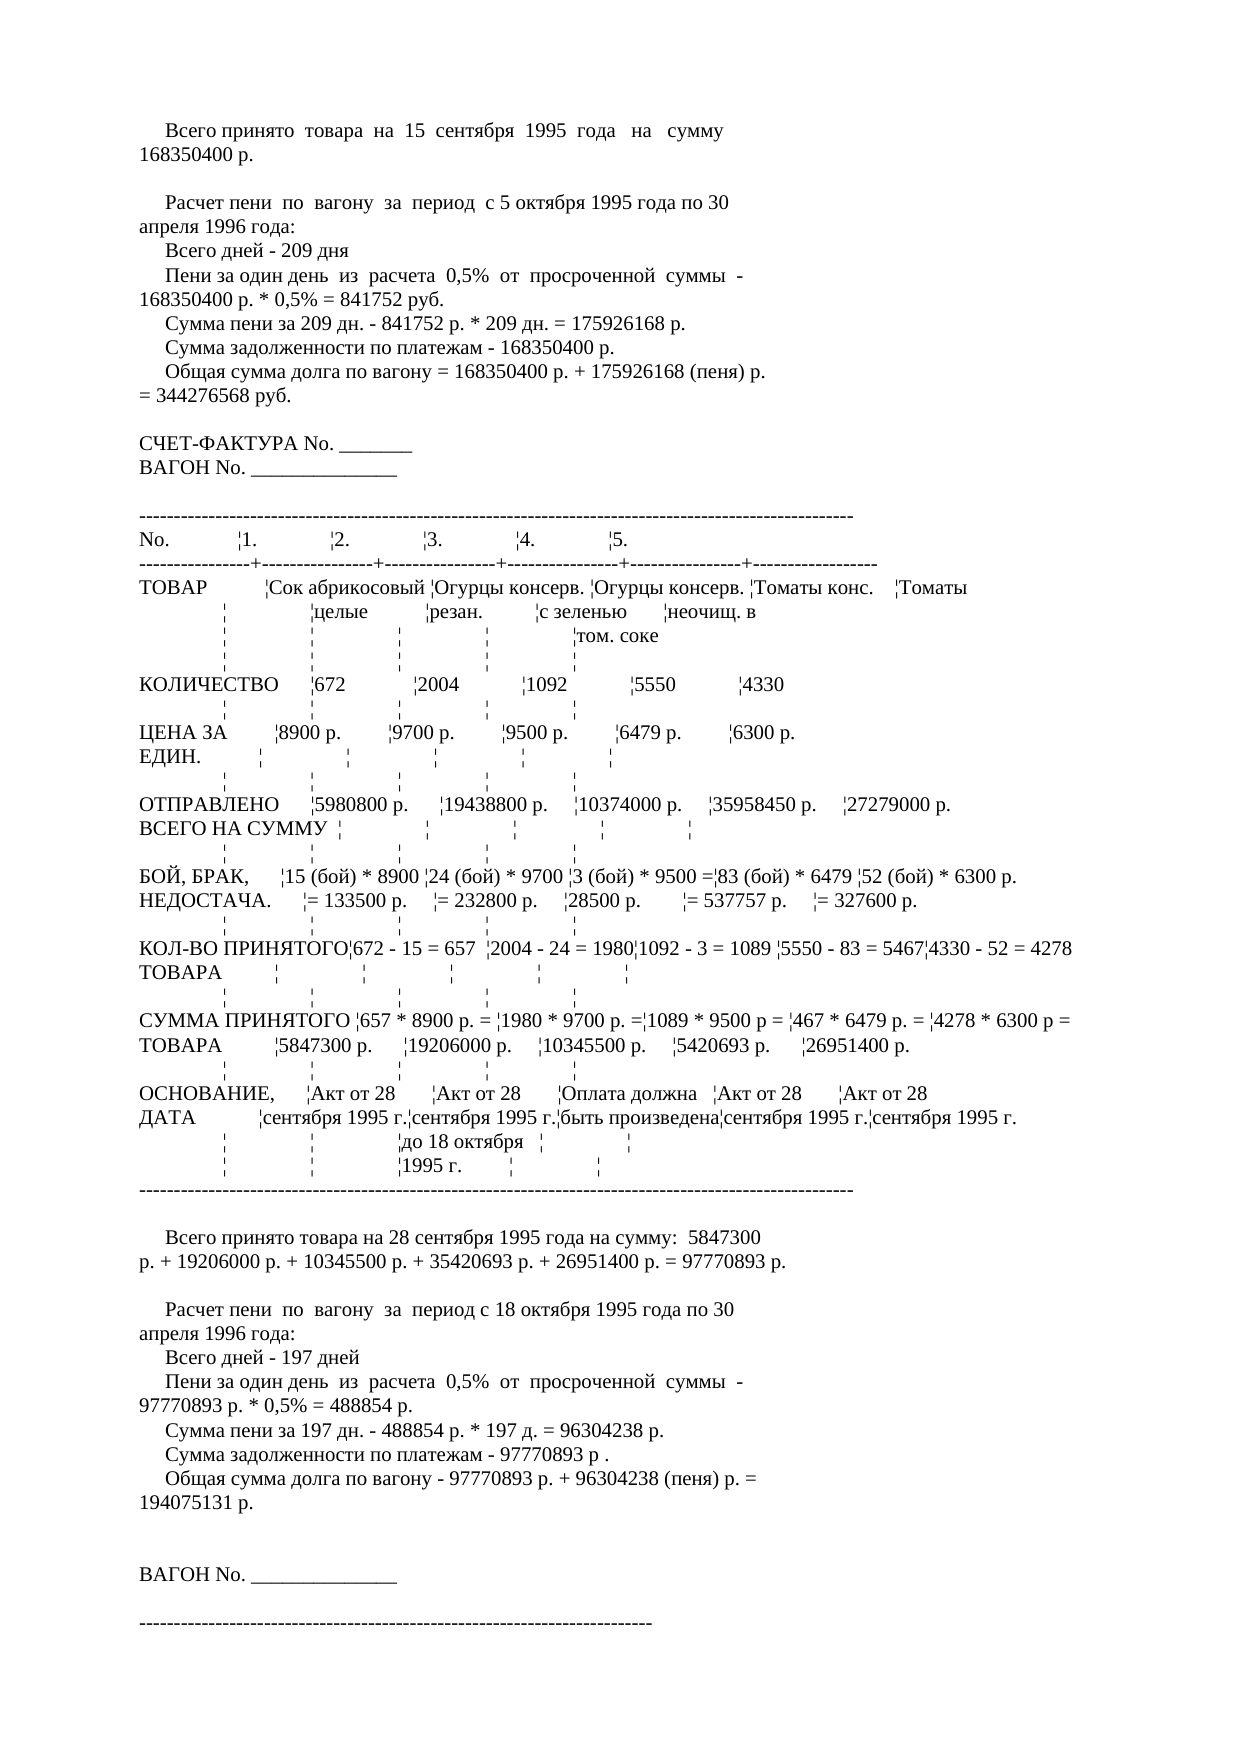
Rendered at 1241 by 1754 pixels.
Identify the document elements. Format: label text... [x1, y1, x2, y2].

text ДАТА ¦сентября 1995 г.¦сентября 1995 г.¦быть произведена¦сентября 1995 г.¦сентября 1995 г. [118, 1105, 1122, 1129]
text ОСНОВАНИЕ, ¦Акт от 28 ¦Акт от 28 ¦Оплата должна ¦Акт от 28 ¦Акт от 28 [118, 1081, 1122, 1105]
text ¦ ¦ ¦ ¦ ¦ [118, 984, 1122, 1008]
text Nо. ¦1. ¦2. ¦3. ¦4. ¦5. [118, 527, 1122, 551]
text Пени за один день из расчета 0,5% от просроченной суммы - [118, 1369, 1122, 1393]
text Сумма пени за 209 дн. - 841752 р. * 209 дн. = 175926168 р. [118, 311, 1122, 335]
text -------------------------------------------------------------------------- [118, 1610, 1122, 1634]
text СЧЕТ-ФАКТУРА Nо. _______ [118, 431, 1122, 455]
text ------------------------------------------------------------------------------------------------------- [118, 1177, 1122, 1201]
text ¦ ¦ ¦1995 г. ¦ ¦ [118, 1153, 1122, 1177]
text ОТПРАВЛЕНО ¦5980800 р. ¦19438800 р. ¦10374000 р. ¦35958450 р. ¦27279000 р. [118, 792, 1122, 816]
text КОЛИЧЕСТВО ¦672 ¦2004 ¦1092 ¦5550 ¦4330 [118, 672, 1122, 696]
text ¦ ¦целые ¦резан. ¦с зеленью ¦неочищ. в [118, 599, 1122, 623]
text Сумма пени за 197 дн. - 488854 р. * 197 д. = 96304238 р. [118, 1417, 1122, 1442]
text ¦ ¦ ¦ ¦ ¦ [118, 1057, 1122, 1081]
text СУММА ПРИНЯТОГО ¦657 * 8900 р. = ¦1980 * 9700 р. =¦1089 * 9500 р = ¦467 * 6479 р. = ¦4278 * 6300 р = [118, 1008, 1122, 1032]
text ТОВАРА ¦ ¦ ¦ ¦ ¦ [118, 960, 1122, 984]
text 194075131 р. [118, 1490, 1122, 1514]
text Сумма задолженности по платежам - 97770893 р . [118, 1442, 1122, 1466]
text НЕДОСТАЧА. ¦= 133500 р. ¦= 232800 р. ¦28500 р. ¦= 537757 р. ¦= 327600 р. [118, 888, 1122, 912]
text ВАГОН Nо. ______________ [118, 1562, 1122, 1586]
text ------------------------------------------------------------------------------------------------------- [118, 503, 1122, 527]
text р. + 19206000 р. + 10345500 р. + 35420693 р. + 26951400 р. = 97770893 р. [118, 1249, 1122, 1273]
text Всего принято товара на 15 сентября 1995 года на сумму [118, 118, 1122, 142]
text 97770893 р. * 0,5% = 488854 р. [118, 1393, 1122, 1417]
text 168350400 р. [118, 142, 1122, 166]
text Сумма задолженности по платежам - 168350400 р. [118, 335, 1122, 359]
text БОЙ, БРАК, ¦15 (бой) * 8900 ¦24 (бой) * 9700 ¦3 (бой) * 9500 =¦83 (бой) * 6479 ¦52 (бой) * 6300 р. [118, 864, 1122, 888]
text ¦ ¦ ¦ ¦ ¦ [118, 912, 1122, 936]
text 168350400 р. * 0,5% = 841752 руб. [118, 287, 1122, 311]
text ТОВАРА ¦5847300 р. ¦19206000 р. ¦10345500 р. ¦5420693 р. ¦26951400 р. [118, 1032, 1122, 1057]
text Общая сумма долга по вагону = 168350400 р. + 175926168 (пеня) р. [118, 359, 1122, 383]
text ¦ ¦ ¦ ¦ ¦ [118, 840, 1122, 864]
text ¦ ¦ ¦ ¦ ¦ [118, 696, 1122, 720]
text ЕДИН. ¦ ¦ ¦ ¦ ¦ [118, 744, 1122, 768]
text ¦ ¦ ¦ ¦ ¦том. соке [118, 623, 1122, 647]
text ¦ ¦ ¦до 18 октября ¦ ¦ [118, 1129, 1122, 1153]
text ¦ ¦ ¦ ¦ ¦ [118, 647, 1122, 672]
text апреля 1996 года: [118, 1321, 1122, 1345]
text ВСЕГО НА СУММУ ¦ ¦ ¦ ¦ ¦ [118, 816, 1122, 840]
text Расчет пени по вагону за период с 18 октября 1995 года по 30 [118, 1297, 1122, 1321]
text Всего принято товара на 28 сентября 1995 года на сумму: 5847300 [118, 1225, 1122, 1249]
text ЦЕНА ЗА ¦8900 р. ¦9700 р. ¦9500 р. ¦6479 р. ¦6300 р. [118, 720, 1122, 744]
text Всего дней - 209 дня [118, 238, 1122, 262]
text апреля 1996 года: [118, 214, 1122, 238]
text Расчет пени по вагону за период с 5 октября 1995 года по 30 [118, 190, 1122, 214]
text ВАГОН Nо. ______________ [118, 455, 1122, 479]
text = 344276568 руб. [118, 383, 1122, 407]
text ¦ ¦ ¦ ¦ ¦ [118, 768, 1122, 792]
text ----------------+----------------+----------------+----------------+----------------+------------------ [118, 551, 1122, 575]
text Общая сумма долга по вагону - 97770893 р. + 96304238 (пеня) р. = [118, 1466, 1122, 1490]
text ТОВАР ¦Сок абрикосовый ¦Огурцы консерв. ¦Огурцы консерв. ¦Томаты конс. ¦Томаты [118, 575, 1122, 599]
text Пени за один день из расчета 0,5% от просроченной суммы - [118, 262, 1122, 287]
text Всего дней - 197 дней [118, 1345, 1122, 1369]
text КОЛ-ВО ПРИНЯТОГО¦672 - 15 = 657 ¦2004 - 24 = 1980¦1092 - 3 = 1089 ¦5550 - 83 = 5467¦4330 - 52 = 4278 [118, 936, 1122, 960]
